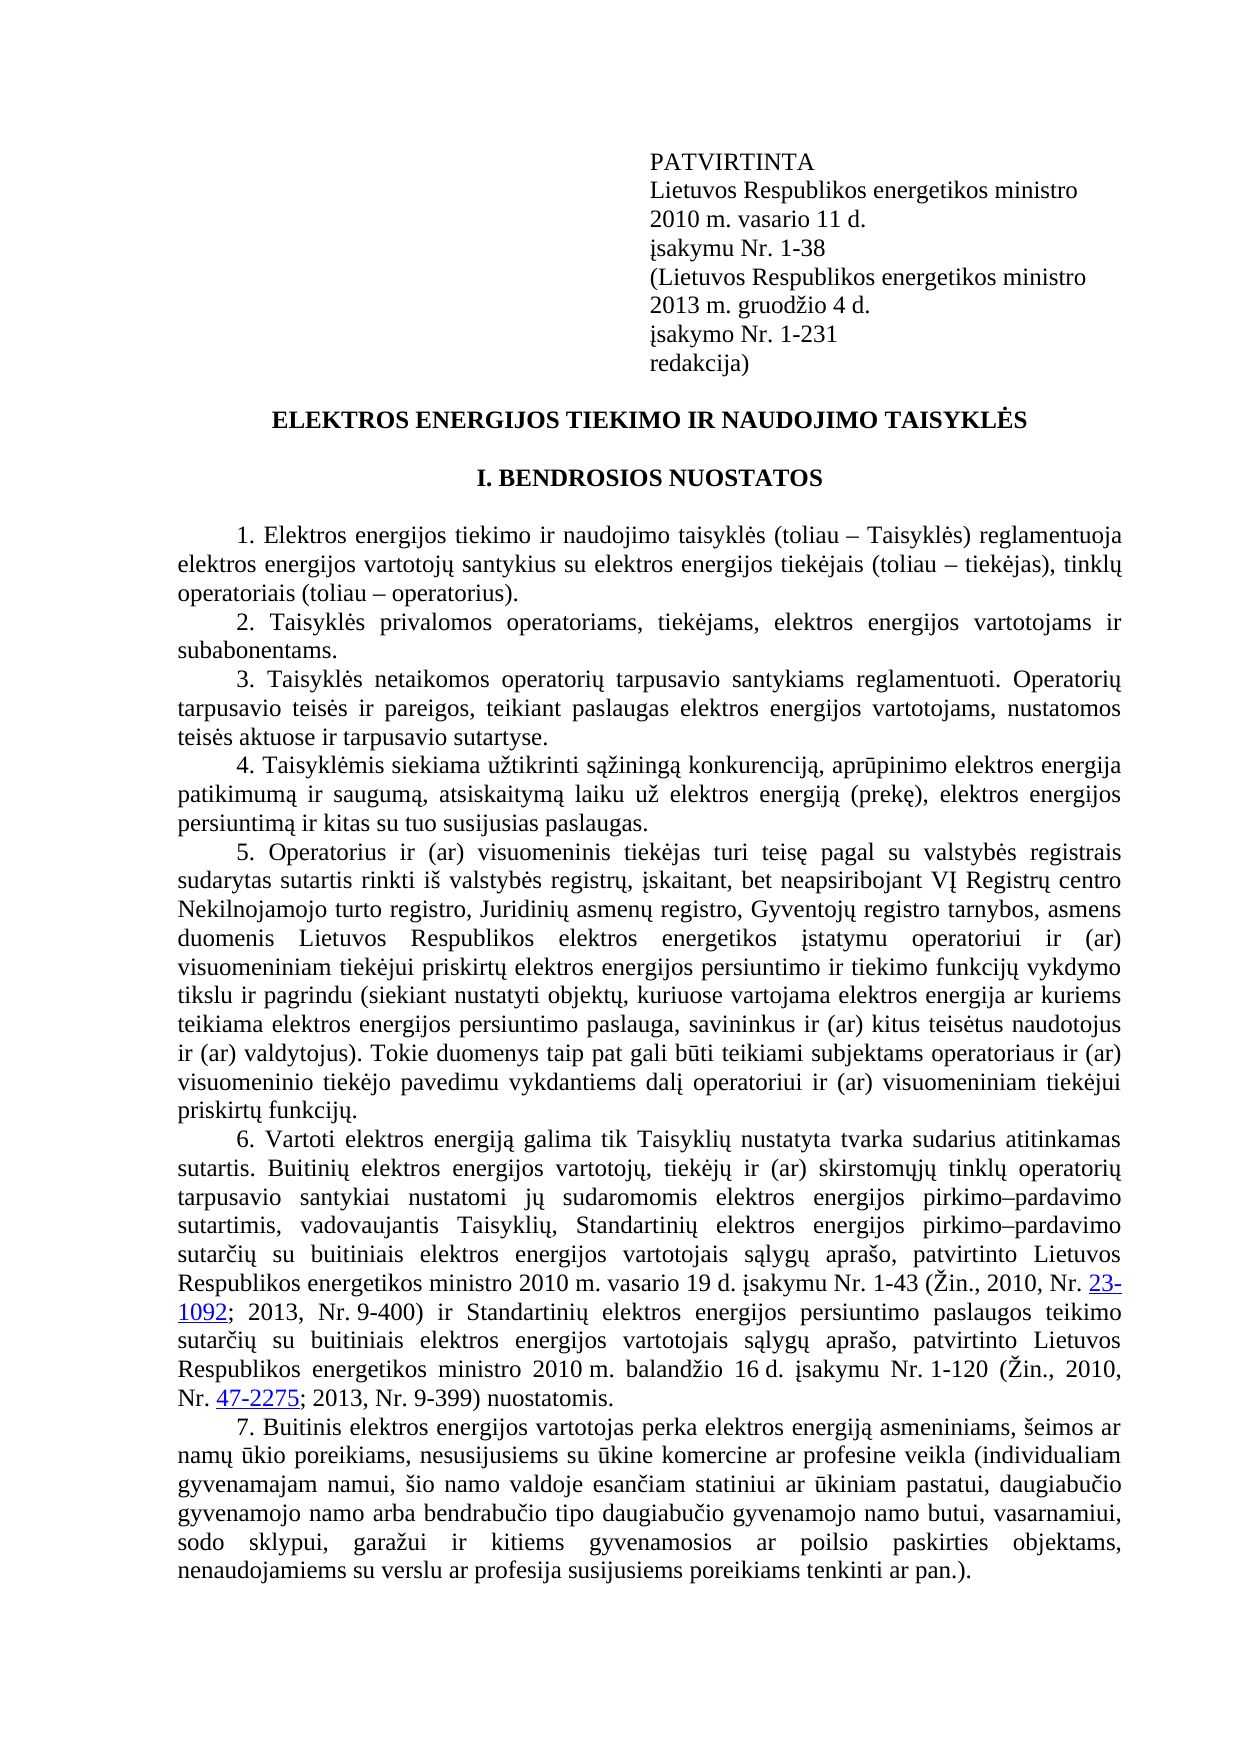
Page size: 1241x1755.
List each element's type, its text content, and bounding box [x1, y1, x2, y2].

text ELEKTROS ENERGIJOS TIEKIMO IR NAUDOJIMO TAISYKLĖS [177, 406, 1122, 434]
text PATVIRTINTA [649, 147, 1122, 176]
text 6. Vartoti elektros energiją galima tik Taisyklių nustatyta tvarka sudarius atitinkamas sutartis. Buitinių elektros energijos vartotojų, tiekėjų ir (ar) skirstomųjų tinklų operatorių tarpusavio santykiai nustatomi jų sudaromomis elektros energijos pirkimo–pardavimo sutartimis, vadovaujantis Taisyklių, Standartinių elektros energijos pirkimo–pardavimo sutarčių su buitiniais elektros energijos vartotojais sąlygų aprašo, patvirtinto Lietuvos Respublikos energetikos ministro 2010 m. vasario 19 d. įsakymu Nr. 1-43 (Žin., 2010, Nr. 23-1092; 2013, Nr. 9-400) ir Standartinių elektros energijos persiuntimo paslaugos teikimo sutarčių su buitiniais elektros energijos vartotojais sąlygų aprašo, patvirtinto Lietuvos Respublikos energetikos ministro 2010 m. balandžio 16 d. įsakymu Nr. 1-120 (Žin., 2010, Nr. 47-2275; 2013, Nr. 9-399) nuostatomis. [177, 1124, 1122, 1412]
text 2010 m. vasario 11 d. [649, 204, 1122, 233]
text 5. Operatorius ir (ar) visuomeninis tiekėjas turi teisę pagal su valstybės registrais sudarytas sutartis rinkti iš valstybės registrų, įskaitant, bet neapsiribojant VĮ Registrų centro Nekilnojamojo turto registro, Juridinių asmenų registro, Gyventojų registro tarnybos, asmens duomenis Lietuvos Respublikos elektros energetikos įstatymu operatoriui ir (ar) visuomeniniam tiekėjui priskirtų elektros energijos persiuntimo ir tiekimo funkcijų vykdymo tikslu ir pagrindu (siekiant nustatyti objektų, kuriuose vartojama elektros energija ar kuriems teikiama elektros energijos persiuntimo paslauga, savininkus ir (ar) kitus teisėtus naudotojus ir (ar) valdytojus). Tokie duomenys taip pat gali būti teikiami subjektams operatoriaus ir (ar) visuomeninio tiekėjo pavedimu vykdantiems dalį operatoriui ir (ar) visuomeniniam tiekėjui priskirtų funkcijų. [177, 837, 1122, 1124]
text redakcija) [649, 348, 1122, 377]
text 3. Taisyklės netaikomos operatorių tarpusavio santykiams reglamentuoti. Operatorių tarpusavio teisės ir pareigos, teikiant paslaugas elektros energijos vartotojams, nustatomos teisės aktuose ir tarpusavio sutartyse. [177, 664, 1122, 751]
text Lietuvos Respublikos energetikos ministro [649, 176, 1122, 204]
text (Lietuvos Respublikos energetikos ministro [649, 262, 1122, 291]
text I. BENDROSIOS NUOSTATOS [177, 463, 1122, 492]
text 2013 m. gruodžio 4 d. [649, 291, 1122, 319]
text 2. Taisyklės privalomos operatoriams, tiekėjams, elektros energijos vartotojams ir subabonentams. [177, 607, 1122, 664]
text įsakymu Nr. 1-38 [649, 233, 1122, 262]
text įsakymo Nr. 1-231 [649, 319, 1122, 348]
text 1. Elektros energijos tiekimo ir naudojimo taisyklės (toliau – Taisyklės) reglamentuoja elektros energijos vartotojų santykius su elektros energijos tiekėjais (toliau – tiekėjas), tinklų operatoriais (toliau – operatorius). [177, 521, 1122, 607]
text 7. Buitinis elektros energijos vartotojas perka elektros energiją asmeniniams, šeimos ar namų ūkio poreikiams, nesusijusiems su ūkine komercine ar profesine veikla (individualiam gyvenamajam namui, šio namo valdoje esančiam statiniui ar ūkiniam pastatui, daugiabučio gyvenamojo namo arba bendrabučio tipo daugiabučio gyvenamojo namo butui, vasarnamiui, sodo sklypui, garažui ir kitiems gyvenamosios ar poilsio paskirties objektams, nenaudojamiems su verslu ar profesija susijusiems poreikiams tenkinti ar pan.). [177, 1412, 1122, 1584]
text 4. Taisyklėmis siekiama užtikrinti sąžiningą konkurenciją, aprūpinimo elektros energija patikimumą ir saugumą, atsiskaitymą laiku už elektros energiją (prekę), elektros energijos persiuntimą ir kitas su tuo susijusias paslaugas. [177, 751, 1122, 837]
